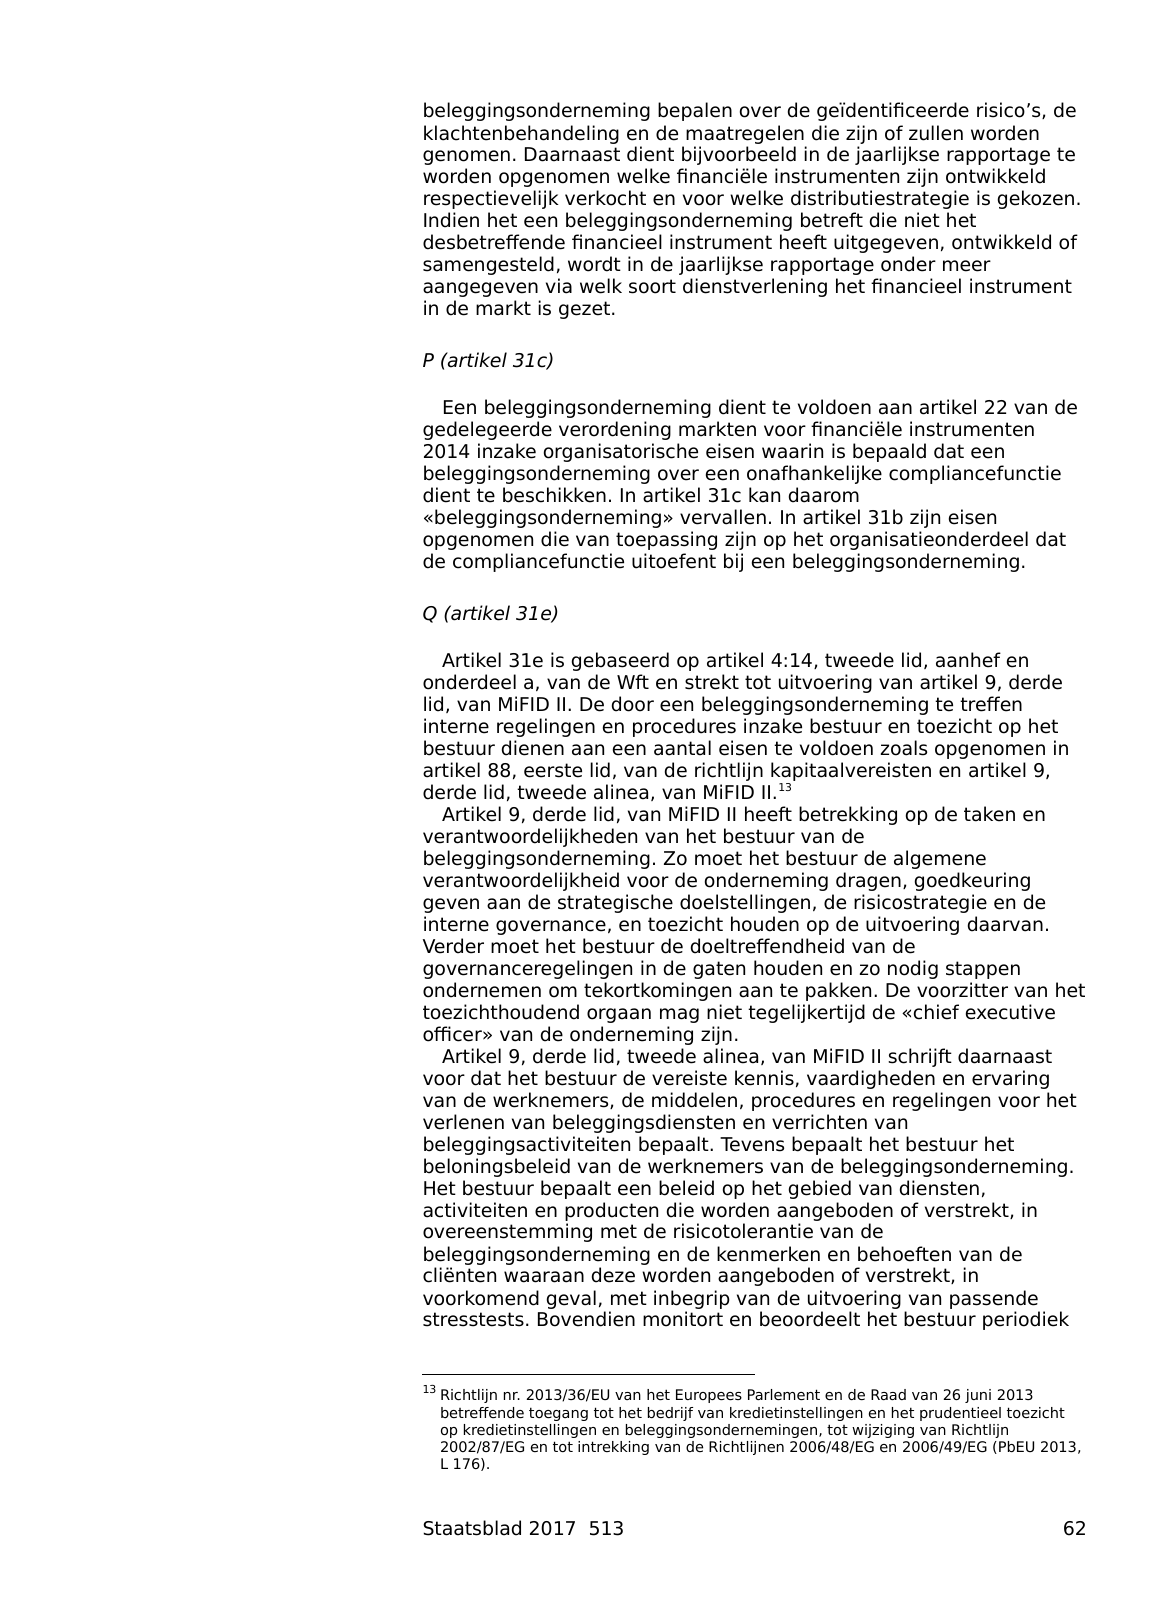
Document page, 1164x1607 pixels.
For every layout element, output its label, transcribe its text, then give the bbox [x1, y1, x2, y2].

subtitle P (artikel 31c) [422, 350, 1087, 372]
text Artikel 31e is gebaseerd op artikel 4:14, tweede lid, aanhef en onderdeel a, van de Wft en strekt tot uitvoering van artikel 9, derde lid, van MiFID II. De door een beleggingsonderneming te treffen interne regelingen en procedures inzake bestuur en toezicht op het bestuur dienen aan een aantal eisen te voldoen zoals opgenomen in artikel 88, eerste lid, van de richtlijn kapitaalvereisten en artikel 9, derde lid, tweede alinea, van MiFID II. [422, 650, 1087, 804]
text Een beleggingsonderneming dient te voldoen aan artikel 22 van de gedelegeerde verordening markten voor financiële instrumenten 2014 inzake organisatorische eisen waarin is bepaald dat een beleggingsonderneming over een onafhankelijke compliancefunctie dient te beschikken. In artikel 31c kan daarom «beleggingsonderneming» vervallen. In artikel 31b zijn eisen opgenomen die van toepassing zijn op het organisatieonderdeel dat de compliancefunctie uitoefent bij een beleggingsonderneming. [422, 397, 1087, 573]
text Artikel 9, derde lid, van MiFID II heeft betrekking op de taken en verantwoordelijkheden van het bestuur van de beleggingsonderneming. Zo moet het bestuur de algemene verantwoordelijkheid voor de onderneming dragen, goedkeuring geven aan de strategische doelstellingen, de risicostrategie en de interne governance, en toezicht houden op de uitvoering daarvan. Verder moet het bestuur de doeltreffendheid van de governanceregelingen in de gaten houden en zo nodig stappen ondernemen om tekortkomingen aan te pakken. De voorzitter van het toezichthoudend orgaan mag niet tegelijkertijd de «chief executive officer» van de onderneming zijn. [422, 804, 1087, 1046]
text beleggingsonderneming bepalen over de geïdentificeerde risico’s, de klachtenbehandeling en de maatregelen die zijn of zullen worden genomen. Daarnaast dient bijvoorbeeld in de jaarlijkse rapportage te worden opgenomen welke financiële instrumenten zijn ontwikkeld respectievelijk verkocht en voor welke distributiestrategie is gekozen. Indien het een beleggingsonderneming betreft die niet het desbetreffende financieel instrument heeft uitgegeven, ontwikkeld of samengesteld, wordt in de jaarlijkse rapportage onder meer aangegeven via welk soort dienstverlening het financieel instrument in de markt is gezet. [422, 100, 1087, 320]
text Richtlijn nr. 2013/36/EU van het Europees Parlement en de Raad van 26 juni 2013 betreffende toegang tot het bedrijf van kredietinstellingen en het prudentieel toezicht op kredietinstellingen en beleggingsondernemingen, tot wijziging van Richtlijn 2002/87/EG en tot intrekking van de Richtlijnen 2006/48/EG en 2006/49/EG (PbEU 2013, L 176). [422, 1383, 1087, 1473]
text Artikel 9, derde lid, tweede alinea, van MiFID II schrijft daarnaast voor dat het bestuur de vereiste kennis, vaardigheden en ervaring van de werknemers, de middelen, procedures en regelingen voor het verlenen van beleggingsdiensten en verrichten van beleggingsactiviteiten bepaalt. Tevens bepaalt het bestuur het beloningsbeleid van de werknemers van de beleggingsonderneming. Het bestuur bepaalt een beleid op het gebied van diensten, activiteiten en producten die worden aangeboden of verstrekt, in overeenstemming met de risicotolerantie van de beleggingsonderneming en de kenmerken en behoeften van de cliënten waaraan deze worden aangeboden of verstrekt, in voorkomend geval, met inbegrip van de uitvoering van passende stresstests. Bovendien monitort en beoordeelt het bestuur periodiek [422, 1046, 1087, 1331]
subtitle Q (artikel 31e) [422, 603, 1087, 625]
